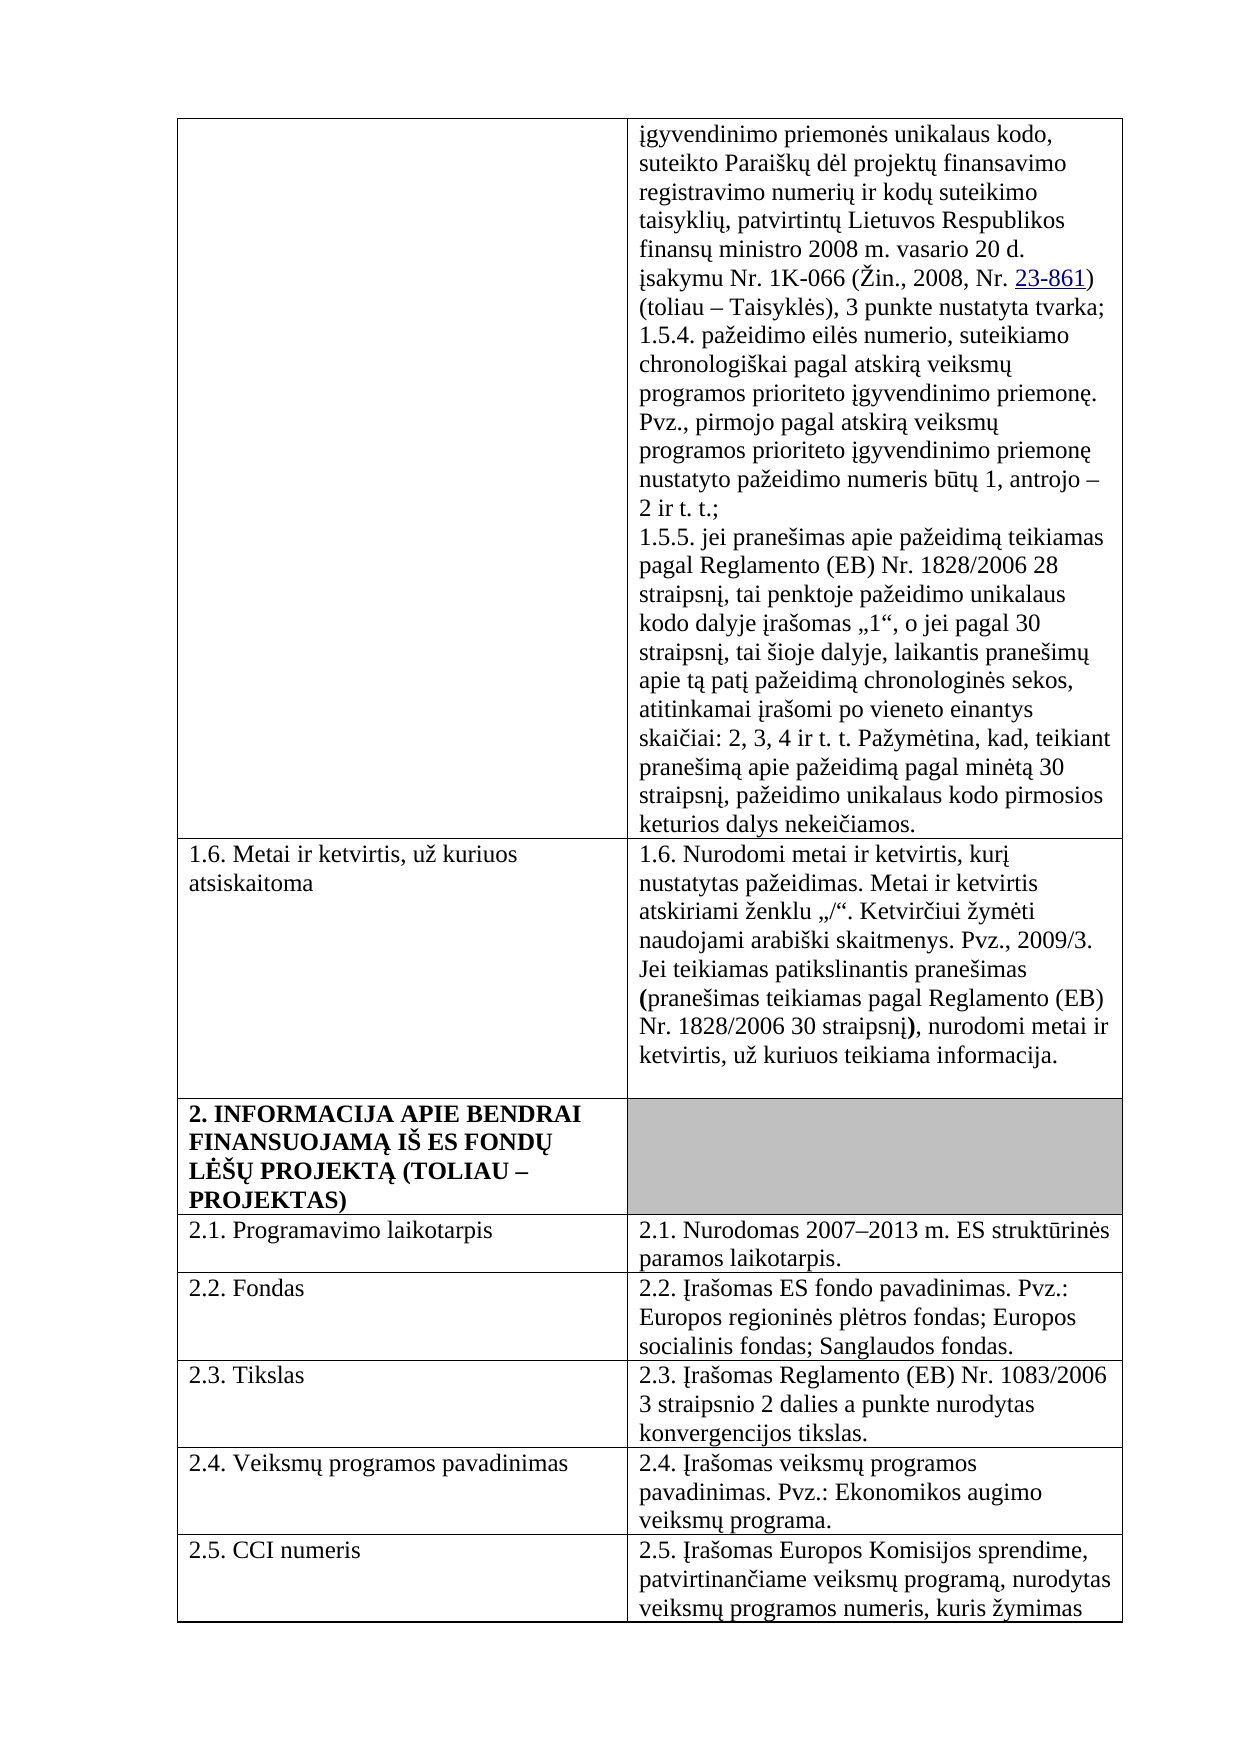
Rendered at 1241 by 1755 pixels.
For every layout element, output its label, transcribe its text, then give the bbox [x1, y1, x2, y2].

table_cell 2.3. Įrašomas Reglamento (EB) Nr. 1083/2006 3 straipsnio 2 dalies a punkte nurodytas konvergencijos tikslas. [628, 1361, 1122, 1447]
table_cell 2.4. Veiksmų programos pavadinimas [178, 1448, 627, 1534]
table_cell 2.3. Tikslas [178, 1361, 627, 1447]
table_cell [178, 119, 627, 838]
table_cell 1.6. Nurodomi metai ir ketvirtis, kurį nustatytas pažeidimas. Metai ir ketvirtis atskiriami ženklu „/“. Ketvirčiui žymėti naudojami arabiški skaitmenys. Pvz., 2009/3. Jei teikiamas patikslinantis pranešimas (pranešimas teikiamas pagal Reglamento (EB) Nr. 1828/2006 30 straipsnį), nurodomi metai ir ketvirtis, už kuriuos teikiama informacija. [628, 839, 1122, 1098]
table_cell įgyvendinimo priemonės unikalaus kodo, suteikto Paraiškų dėl projektų finansavimo registravimo numerių ir kodų suteikimo taisyklių, patvirtintų Lietuvos Respublikos finansų ministro 2008 m. vasario 20 d. įsakymu Nr. 1K-066 (Žin., 2008, Nr. 23-861) (toliau – Taisyklės), 3 punkte nustatyta tvarka; 1.5.4. pažeidimo eilės numerio, suteikiamo chronologiškai pagal atskirą veiksmų programos prioriteto įgyvendinimo priemonę. Pvz., pirmojo pagal atskirą veiksmų programos prioriteto įgyvendinimo priemonę nustatyto pažeidimo numeris būtų 1, antrojo – 2 ir t. t.; 1.5.5. jei pranešimas apie pažeidimą teikiamas pagal Reglamento (EB) Nr. 1828/2006 28 straipsnį, tai penktoje pažeidimo unikalaus kodo dalyje įrašomas „1“, o jei pagal 30 straipsnį, tai šioje dalyje, laikantis pranešimų apie tą patį pažeidimą chronologinės sekos, atitinkamai įrašomi po vieneto einantys skaičiai: 2, 3, 4 ir t. t. Pažymėtina, kad, teikiant pranešimą apie pažeidimą pagal minėtą 30 straipsnį, pažeidimo unikalaus kodo pirmosios keturios dalys nekeičiamos. [628, 119, 1122, 838]
table_cell 2.1. Programavimo laikotarpis [178, 1215, 627, 1272]
table_cell 2.1. Nurodomas 2007–2013 m. ES struktūrinės paramos laikotarpis. [628, 1215, 1122, 1272]
table_cell [628, 1099, 1122, 1214]
table_cell 1.6. Metai ir ketvirtis, už kuriuos atsiskaitoma [178, 839, 627, 1098]
table_cell 2.2. Fondas [178, 1273, 627, 1359]
table_cell 2.5. CCI numeris [178, 1535, 627, 1621]
table_cell 2. INFORMACIJA APIE BENDRAI FINANSUOJAMĄ IŠ ES FONDŲ LĖŠŲ PROJEKTĄ (TOLIAU – PROJEKTAS) [178, 1099, 627, 1214]
table_cell 2.4. Įrašomas veiksmų programos pavadinimas. Pvz.: Ekonomikos augimo veiksmų programa. [628, 1448, 1122, 1534]
table_cell 2.5. Įrašomas Europos Komisijos sprendime, patvirtinančiame veiksmų programą, nurodytas veiksmų programos numeris, kuris žymimas [628, 1535, 1122, 1621]
table_cell 2.2. Įrašomas ES fondo pavadinimas. Pvz.: Europos regioninės plėtros fondas; Europos socialinis fondas; Sanglaudos fondas. [628, 1273, 1122, 1359]
